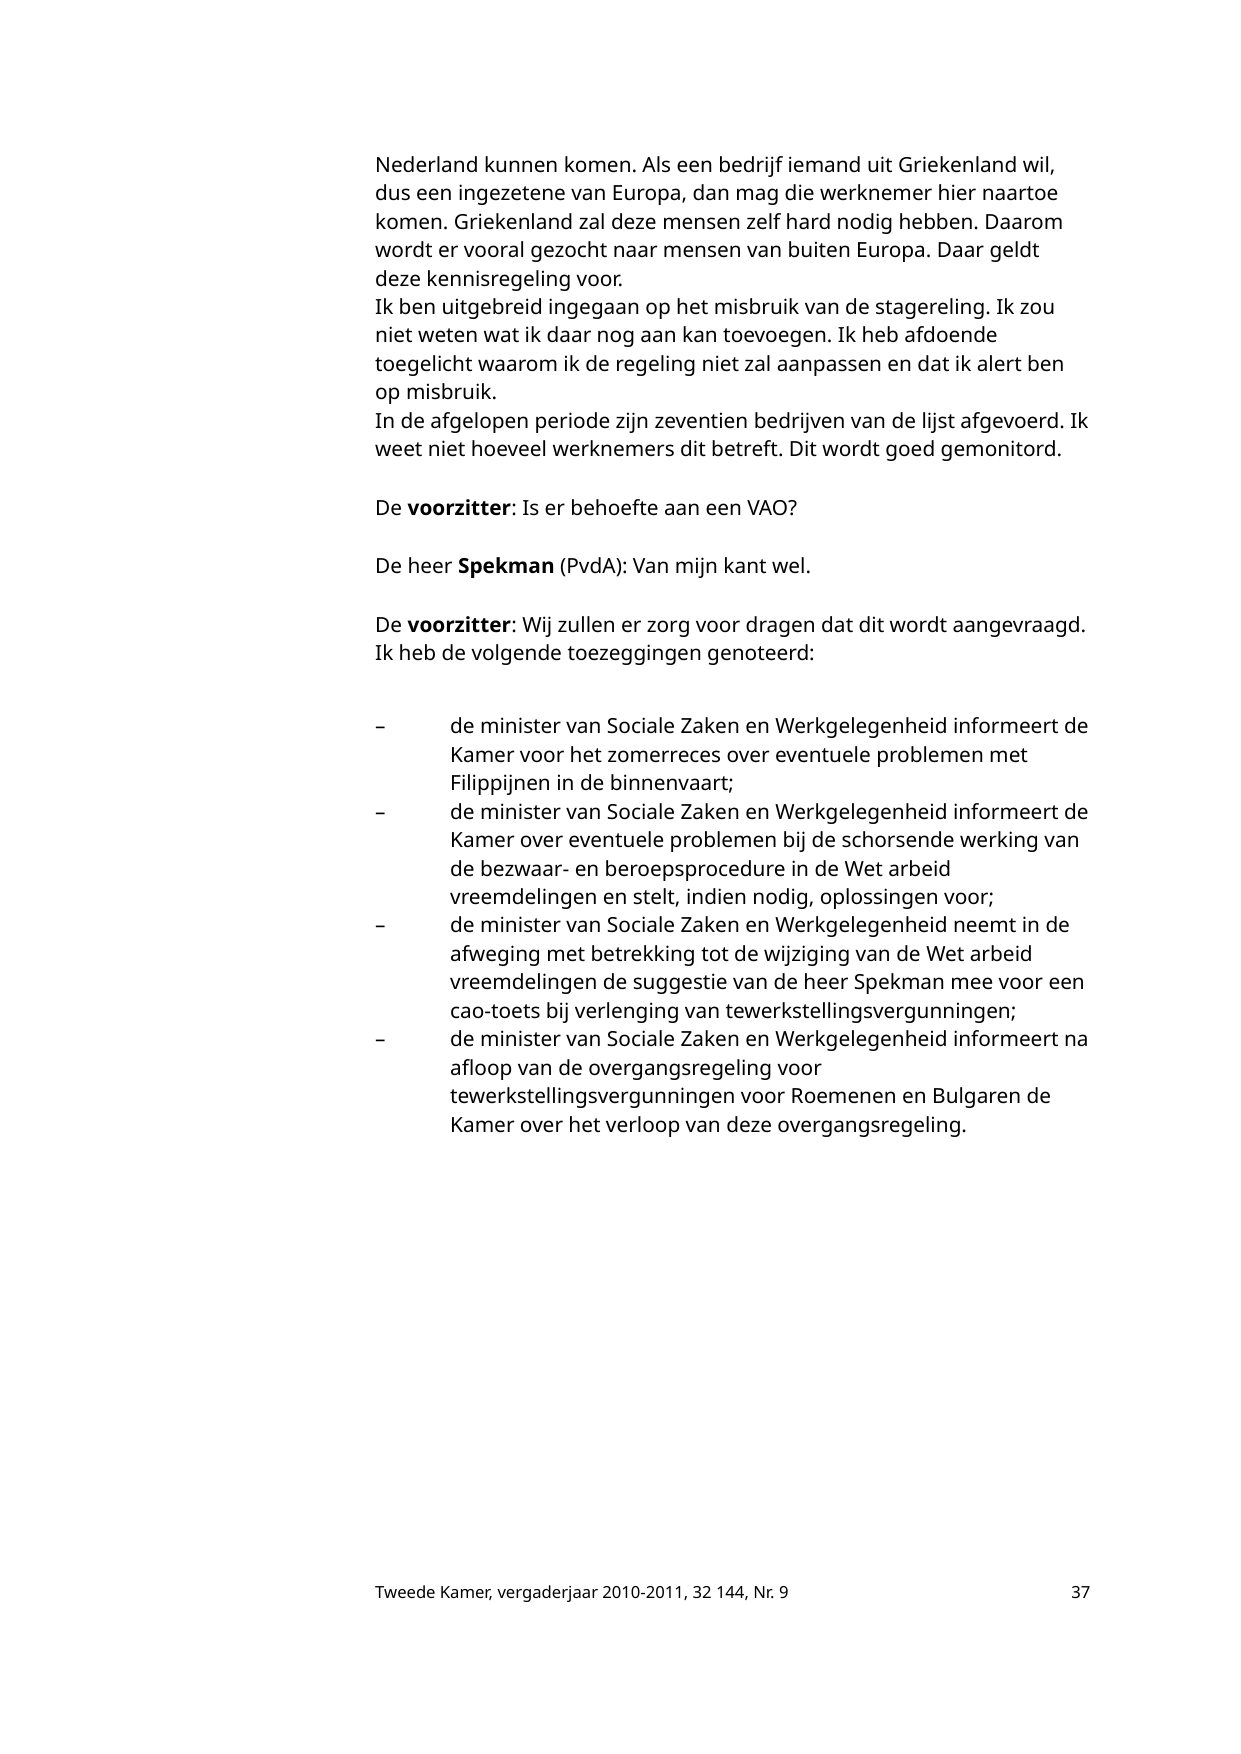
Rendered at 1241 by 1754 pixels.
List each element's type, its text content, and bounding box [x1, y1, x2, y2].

list de minister van Sociale Zaken en Werkgelegenheid informeert de Kamer voor het zomerreces over eventuele problemen met Filippijnen in de binnenvaart; [375, 712, 1090, 797]
list de minister van Sociale Zaken en Werkgelegenheid informeert de Kamer over eventuele problemen bij de schorsende werking van de bezwaar- en beroepsprocedure in de Wet arbeid vreemdelingen en stelt, indien nodig, oplossingen voor; [375, 797, 1090, 911]
text Ik heb de volgende toezeggingen genoteerd: [375, 638, 1090, 667]
text Nederland kunnen komen. Als een bedrijf iemand uit Griekenland wil, dus een ingezetene van Europa, dan mag die werknemer hier naartoe komen. Griekenland zal deze mensen zelf hard nodig hebben. Daarom wordt er vooral gezocht naar mensen van buiten Europa. Daar geldt deze kennisregeling voor. [375, 150, 1090, 292]
text De heer Spekman (PvdA): Van mijn kant wel. [375, 551, 1090, 580]
list de minister van Sociale Zaken en Werkgelegenheid informeert na afloop van de overgangsregeling voor tewerkstellingsvergunningen voor Roemenen en Bulgaren de Kamer over het verloop van deze overgangsregeling. [375, 1024, 1090, 1138]
list de minister van Sociale Zaken en Werkgelegenheid neemt in de afweging met betrekking tot de wijziging van de Wet arbeid vreemdelingen de suggestie van de heer Spekman mee voor een cao-toets bij verlenging van tewerkstellingsvergunningen; [375, 911, 1090, 1024]
text In de afgelopen periode zijn zeventien bedrijven van de lijst afgevoerd. Ik weet niet hoeveel werknemers dit betreft. Dit wordt goed gemonitord. [375, 406, 1090, 463]
text Ik ben uitgebreid ingegaan op het misbruik van de stagereling. Ik zou niet weten wat ik daar nog aan kan toevoegen. Ik heb afdoende toegelicht waarom ik de regeling niet zal aanpassen en dat ik alert ben op misbruik. [375, 292, 1090, 406]
text De voorzitter: Is er behoefte aan een VAO? [375, 493, 1090, 521]
text De voorzitter: Wij zullen er zorg voor dragen dat dit wordt aangevraagd. [375, 610, 1090, 638]
